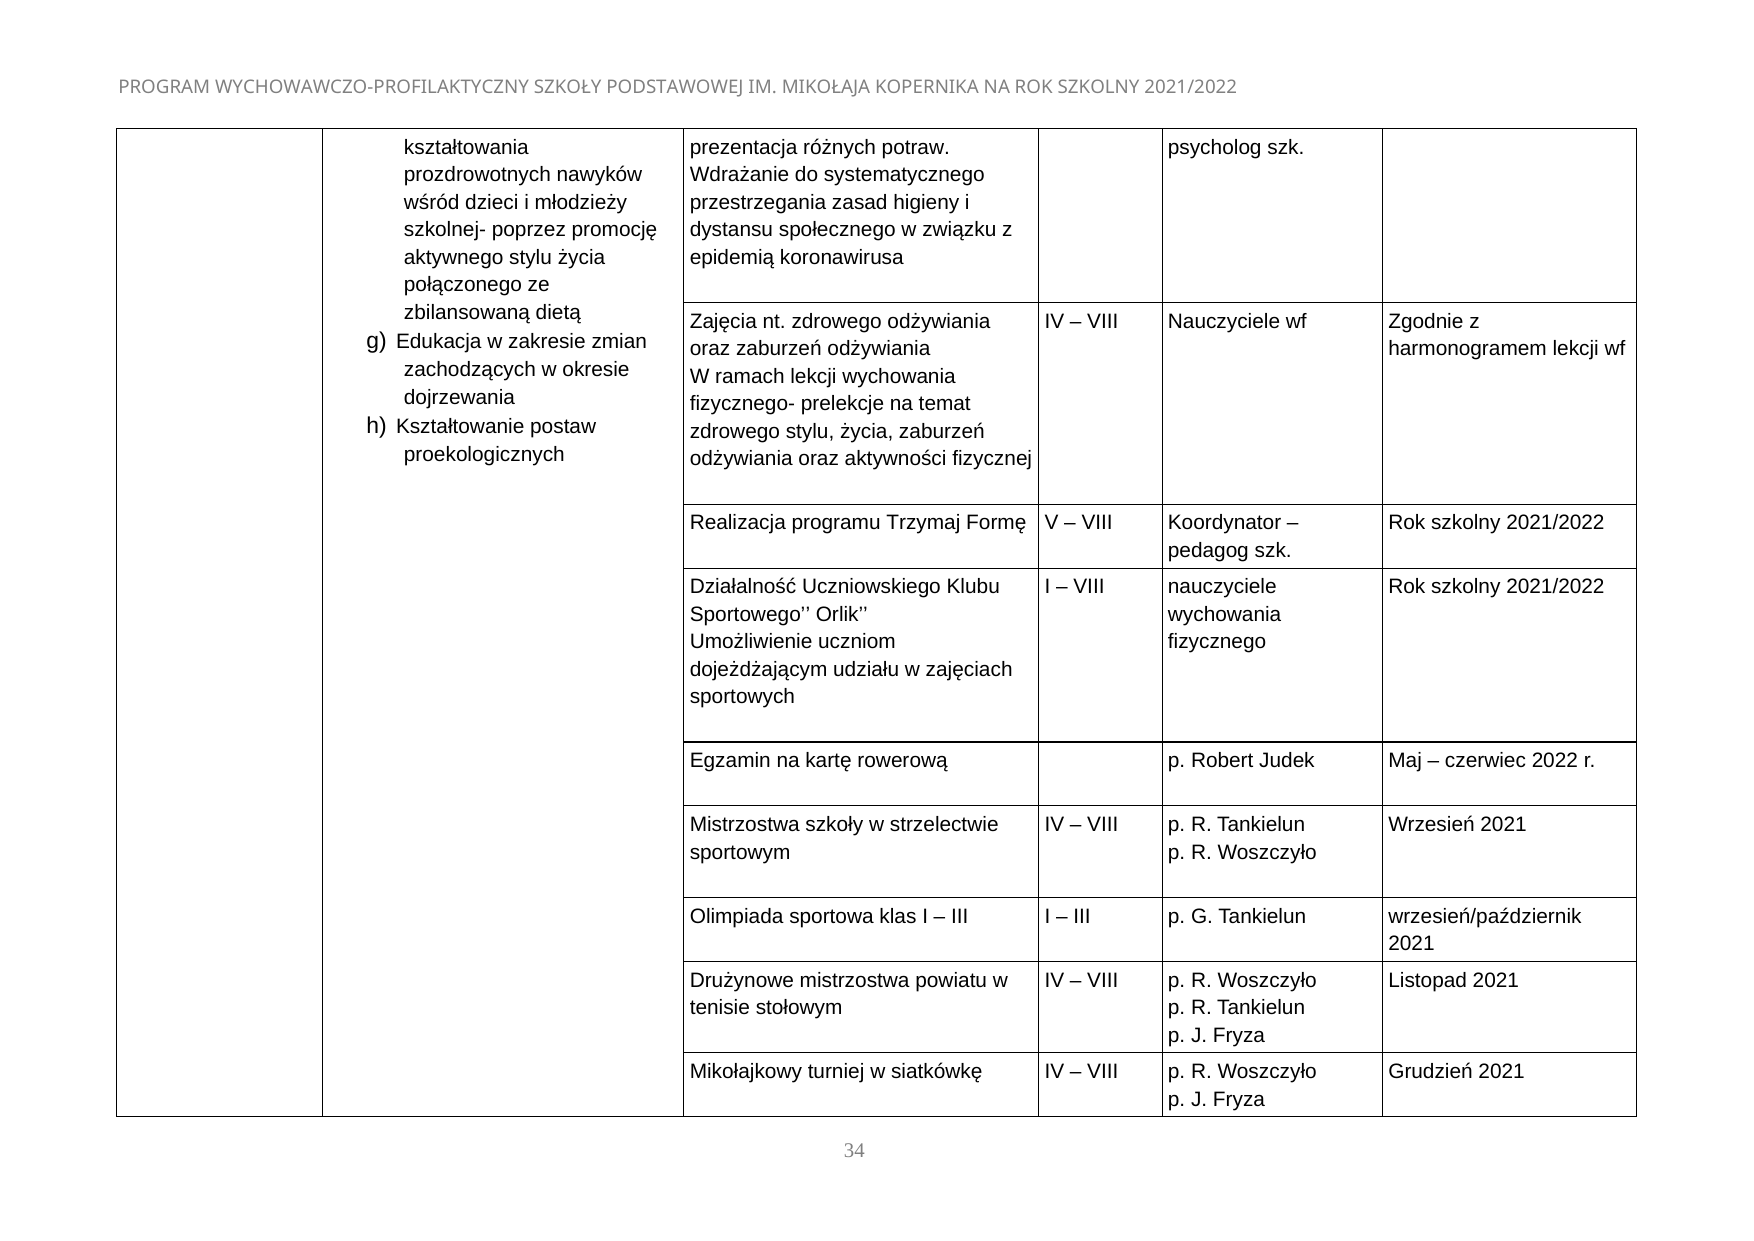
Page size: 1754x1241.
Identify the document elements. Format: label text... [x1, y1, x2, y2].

table_cell V – VIII [1039, 505, 1162, 567]
table_cell Zgodnie z harmonogramem lekcji wf [1383, 303, 1636, 503]
table_cell wrzesień/październik 2021 [1383, 898, 1636, 961]
table_cell p. R. Woszczyło p. R. Tankielun p. J. Fryza [1163, 962, 1382, 1052]
table_cell IV – VIII [1039, 806, 1162, 897]
table_cell I – VIII [1039, 569, 1162, 741]
table_cell Grudzień 2021 [1383, 1053, 1636, 1116]
table_cell Wrzesień 2021 [1383, 806, 1636, 897]
table_cell p. Robert Judek [1163, 743, 1382, 805]
table_cell Maj – czerwiec 2022 r. [1383, 743, 1636, 805]
table_cell p. R. Tankielun p. R. Woszczyło [1163, 806, 1382, 897]
table_cell IV – VIII [1039, 303, 1162, 503]
table_cell I – III [1039, 898, 1162, 961]
table_cell Działalność Uczniowskiego Klubu Sportowego’’ Orlik’’ Umożliwienie uczniom dojeżdżającym udziału w zajęciach sportowych [684, 569, 1038, 741]
table_cell [117, 129, 322, 1116]
table_cell Mikołajkowy turniej w siatkówkę [684, 1053, 1038, 1116]
table_cell Rok szkolny 2021/2022 [1383, 569, 1636, 741]
table_cell prezentacja różnych potraw. Wdrażanie do systematycznego przestrzegania zasad higieny i dystansu społecznego w związku z epidemią koronawirusa [684, 129, 1038, 302]
table_cell Egzamin na kartę rowerową [684, 743, 1038, 805]
table_cell Nauczyciele wf [1163, 303, 1382, 503]
table_cell Rok szkolny 2021/2022 [1383, 505, 1636, 567]
table_cell kształtowania prozdrowotnych nawyków wśród dzieci i młodzieży szkolnej- poprzez promocję aktywnego stylu życia połączonego ze zbilansowaną dietą Edukacja w zakresie zmian zachodzących w okresie dojrzewania Kształtowanie postaw proekologicznych [323, 129, 683, 1116]
table_cell nauczyciele wychowania fizycznego [1163, 569, 1382, 741]
table_cell [1383, 129, 1636, 302]
table_cell Olimpiada sportowa klas I – III [684, 898, 1038, 961]
table_cell IV – VIII [1039, 962, 1162, 1052]
table_cell Drużynowe mistrzostwa powiatu w tenisie stołowym [684, 962, 1038, 1052]
table_cell [1039, 129, 1162, 302]
table_cell Listopad 2021 [1383, 962, 1636, 1052]
table_cell Mistrzostwa szkoły w strzelectwie sportowym [684, 806, 1038, 897]
table_cell [1039, 743, 1162, 805]
table_cell Realizacja programu Trzymaj Formę [684, 505, 1038, 567]
table_cell p. G. Tankielun [1163, 898, 1382, 961]
table_cell Zajęcia nt. zdrowego odżywiania oraz zaburzeń odżywiania W ramach lekcji wychowania fizycznego- prelekcje na temat zdrowego stylu, życia, zaburzeń odżywiania oraz aktywności fizycznej [684, 303, 1038, 503]
table_cell p. R. Woszczyło p. J. Fryza [1163, 1053, 1382, 1116]
table_cell Koordynator – pedagog szk. [1163, 505, 1382, 567]
table_cell psycholog szk. [1163, 129, 1382, 302]
table_cell IV – VIII [1039, 1053, 1162, 1116]
